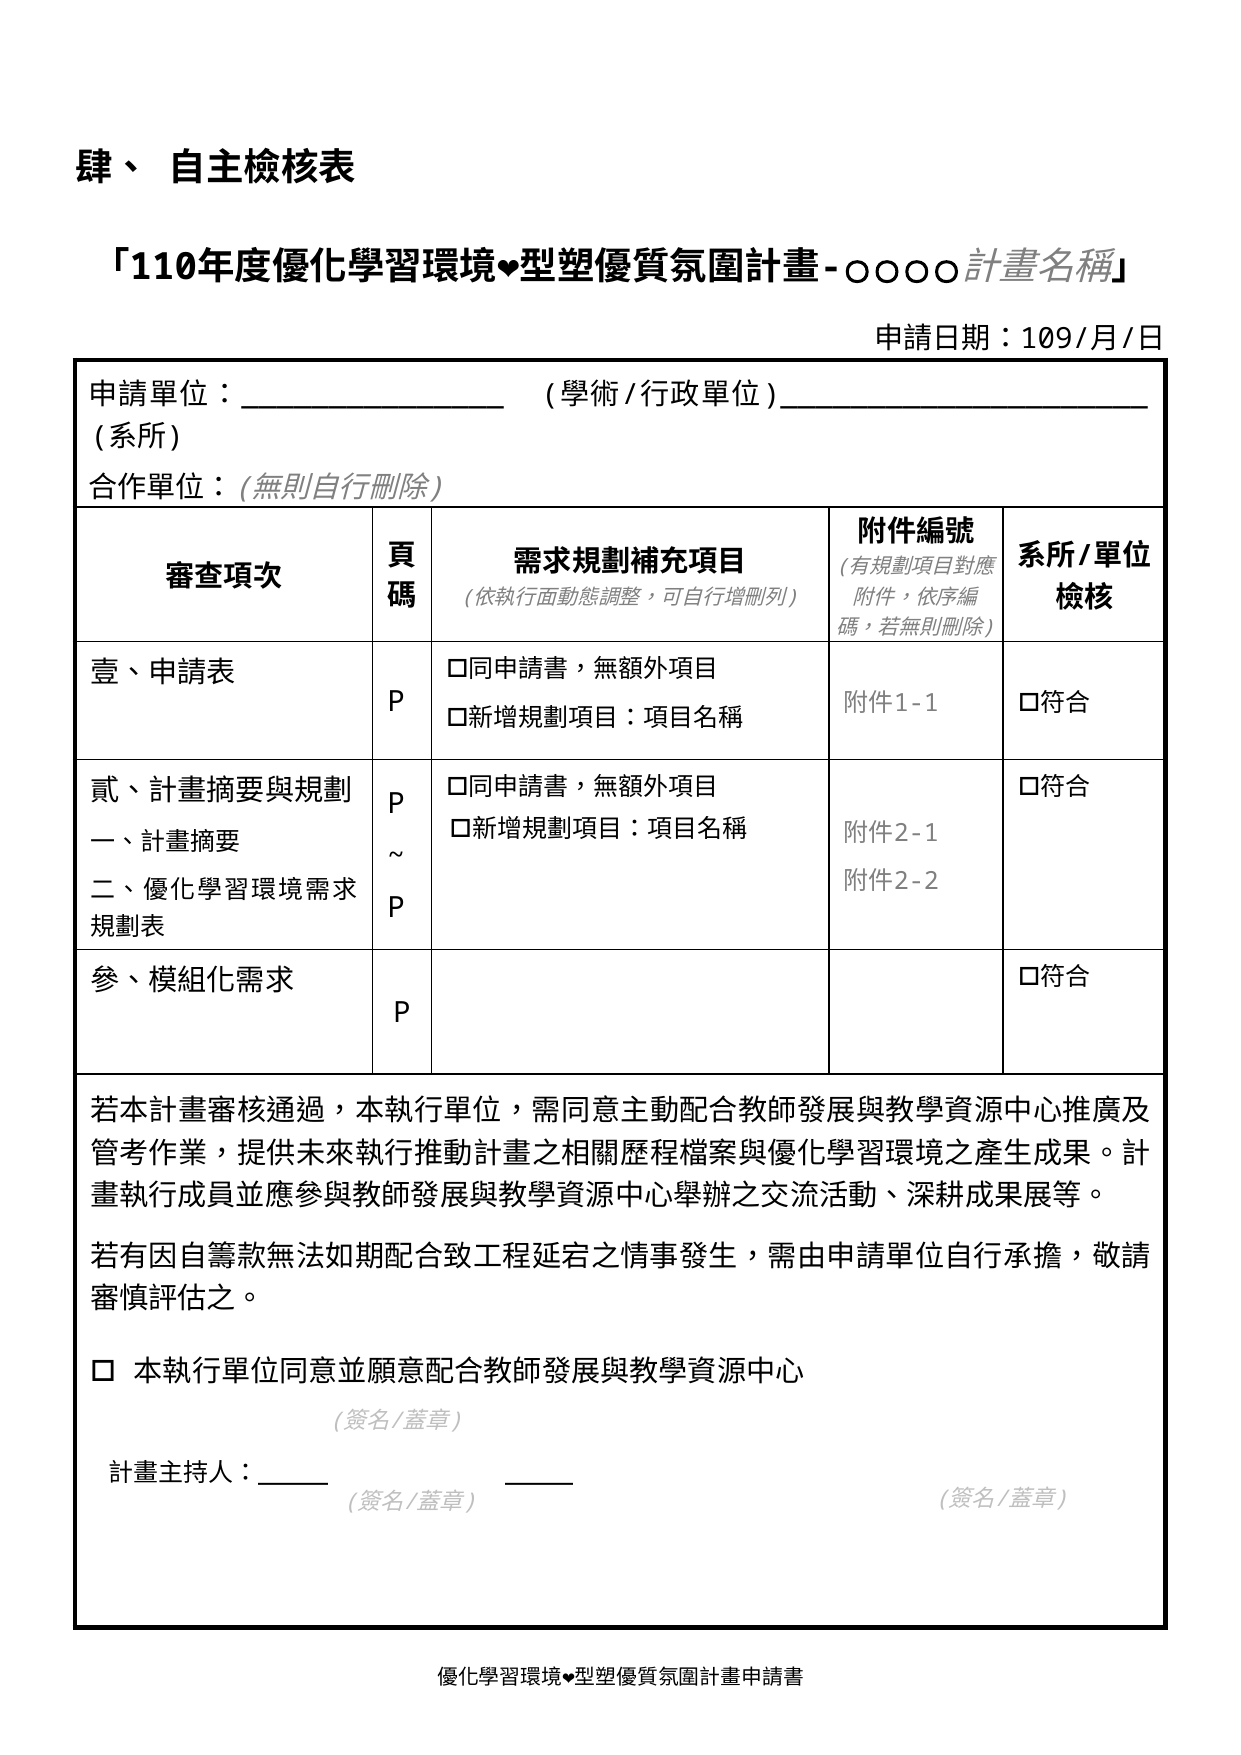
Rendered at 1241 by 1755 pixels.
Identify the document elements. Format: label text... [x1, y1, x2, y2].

text 「110年度優化學習環境❤型塑優質氛圍計畫-計畫名稱」 [75, 236, 1166, 291]
table_cell 壹、申請表 [77, 642, 372, 759]
table_cell P [373, 950, 431, 1073]
table_cell P [373, 642, 431, 759]
table_cell 同申請書，無額外項目 新增規劃項目：項目名稱 [432, 760, 828, 949]
table_cell 附件1-1 [830, 642, 1002, 759]
table_cell [432, 950, 828, 1073]
table_cell 若本計畫審核通過，本執行單位，需同意主動配合教師發展與教學資源中心推廣及管考作業，提供未來執行推動計畫之相關歷程檔案與優化學習環境之產生成果。計畫執行成員並應參與教師發展與教學資源中心舉辦之交流活動、深耕成果展等。 若有因自籌款無法如期配合致工程延宕之情事發生，需由申請單位自行承擔，敬請審慎評估之。  本執行單位同意並願意配合教師發展與教學資源中心 計畫主持人：_____________________ 申請單位一級主管：_______________ 申請單位二級主管：_____________________ [77, 1075, 1163, 1625]
table_cell 審查項次 [77, 508, 372, 641]
table_cell 符合 [1004, 642, 1163, 759]
table_header 申請單位：_______________ (學術/行政單位)_____________________ (系所) 合作單位：(無則自行刪除) [77, 362, 1163, 506]
table_cell 附件編號 (有規劃項目對應附件，依序編碼，若無則刪除) [830, 508, 1002, 641]
table_cell 需求規劃補充項目 (依執行面動態調整，可自行增刪列) [432, 508, 828, 641]
table_cell 系所/單位檢核 [1004, 508, 1163, 641]
text 肆、 自主檢核表 [75, 136, 1166, 191]
table_cell P ~ P [373, 760, 431, 949]
table_cell 同申請書，無額外項目 新增規劃項目：項目名稱 [432, 642, 828, 759]
table_cell 頁碼 [373, 508, 431, 641]
table_cell [830, 950, 1002, 1073]
text 申請日期：109/月/日 [75, 318, 1166, 357]
table_cell 附件2-1 附件2-2 [830, 760, 1002, 949]
table_cell 貳、計畫摘要與規劃 一、計畫摘要 二、優化學習環境需求規劃表 [77, 760, 372, 949]
table_cell 符合 [1004, 760, 1163, 949]
table_cell 參、模組化需求 [77, 950, 372, 1073]
table_cell 符合 [1004, 950, 1163, 1073]
